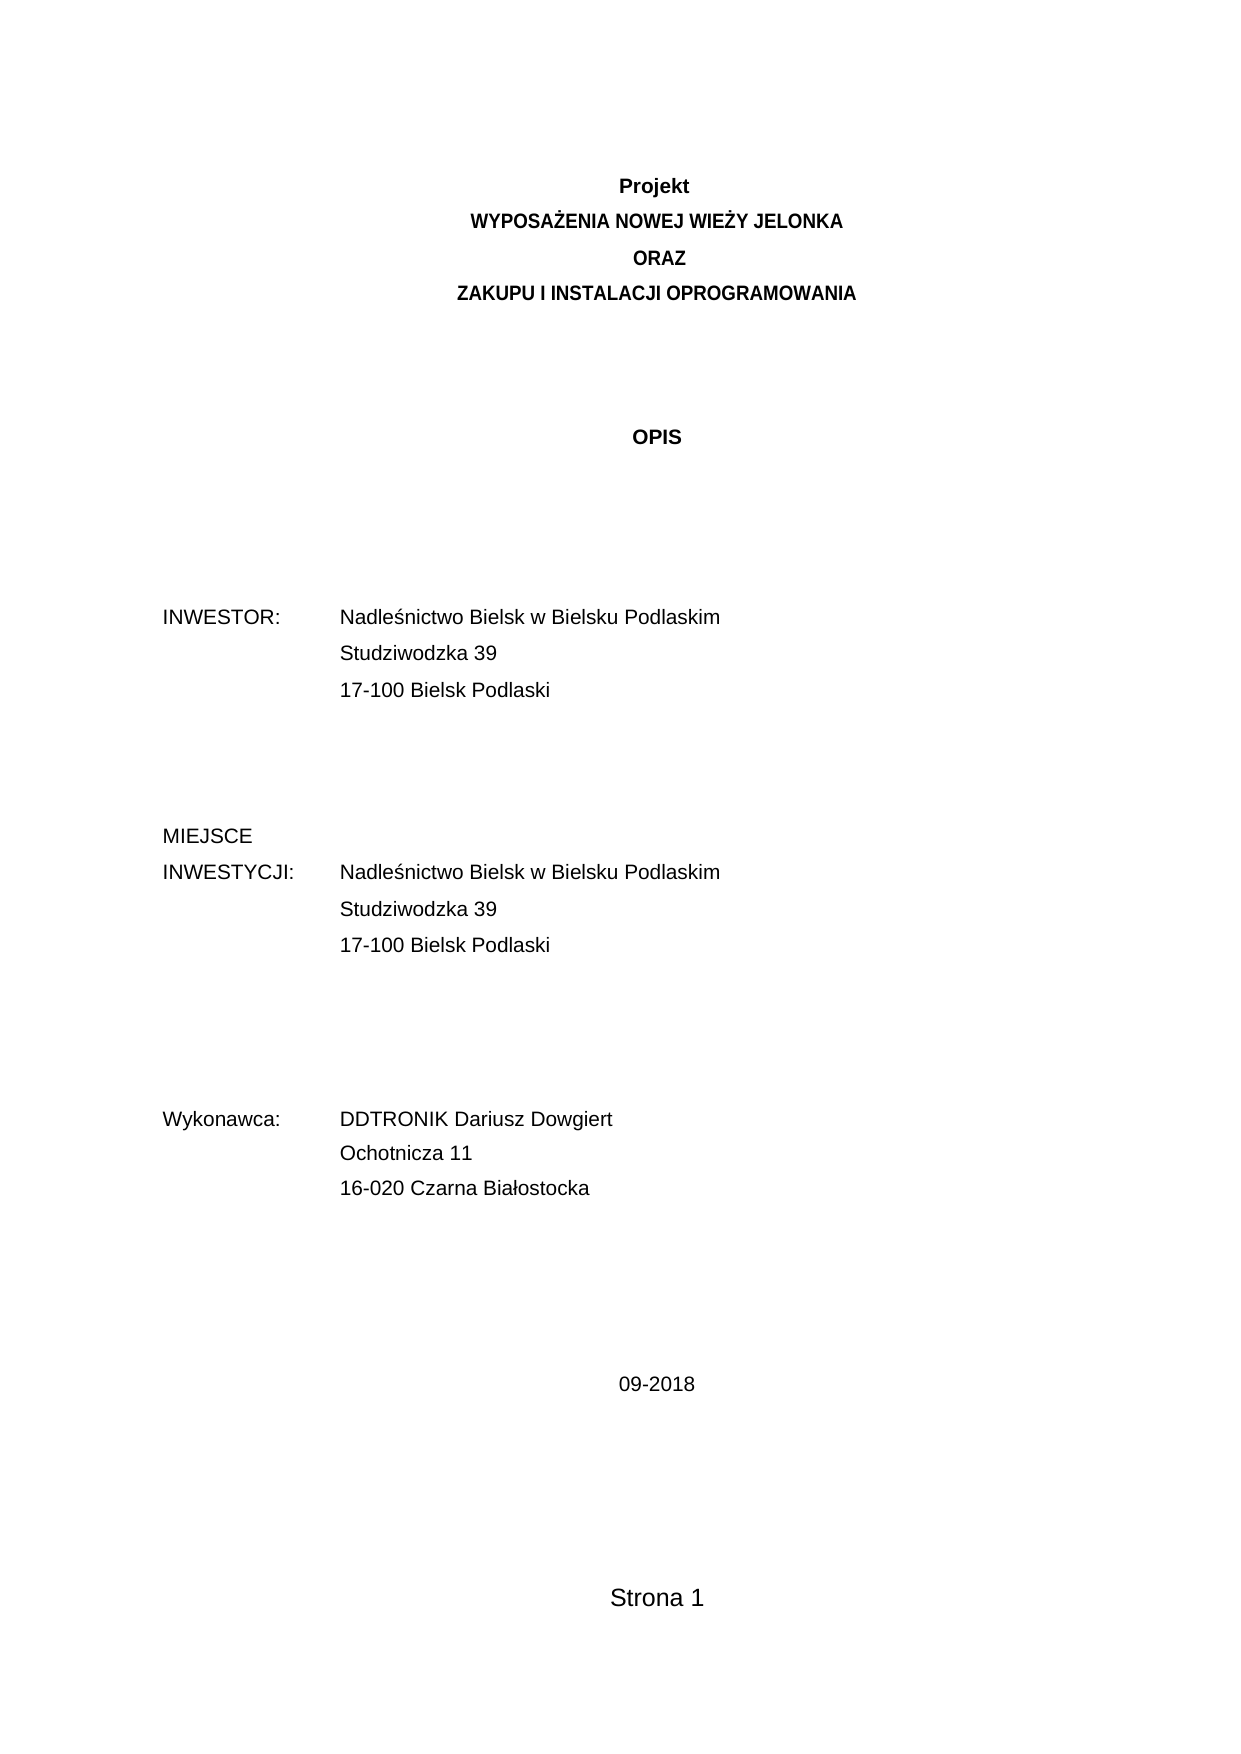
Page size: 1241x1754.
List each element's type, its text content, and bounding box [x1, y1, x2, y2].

text Ochotnicza 11 [162, 1141, 1152, 1165]
text Projekt [162, 173, 1152, 197]
text MIEJSCE [162, 823, 1152, 847]
text Studziwodzka 39 [162, 641, 1152, 665]
text 17-100 Bielsk Podlaski [162, 933, 1152, 957]
text ORAZ [164, 245, 1152, 269]
text Wykonawca: DDTRONIK Dariusz Dowgiert [162, 1107, 1152, 1131]
text INWESTOR: Nadleśnictwo Bielsk w Bielsku Podlaskim [162, 605, 1152, 629]
text 09-2018 [162, 1371, 1152, 1395]
text OPIS [162, 425, 1152, 449]
text INWESTYCJI: Nadleśnictwo Bielsk w Bielsku Podlaskim [162, 860, 1152, 884]
text 16-020 Czarna Białostocka [162, 1176, 1152, 1199]
text WYPOSAŻENIA NOWEJ WIEŻY JELONKA [164, 209, 1152, 233]
text ZAKUPU I INSTALACJI OPROGRAMOWANIA [164, 281, 1152, 305]
text 17-100 Bielsk Podlaski [162, 678, 1152, 702]
text Studziwodzka 39 [162, 896, 1152, 920]
